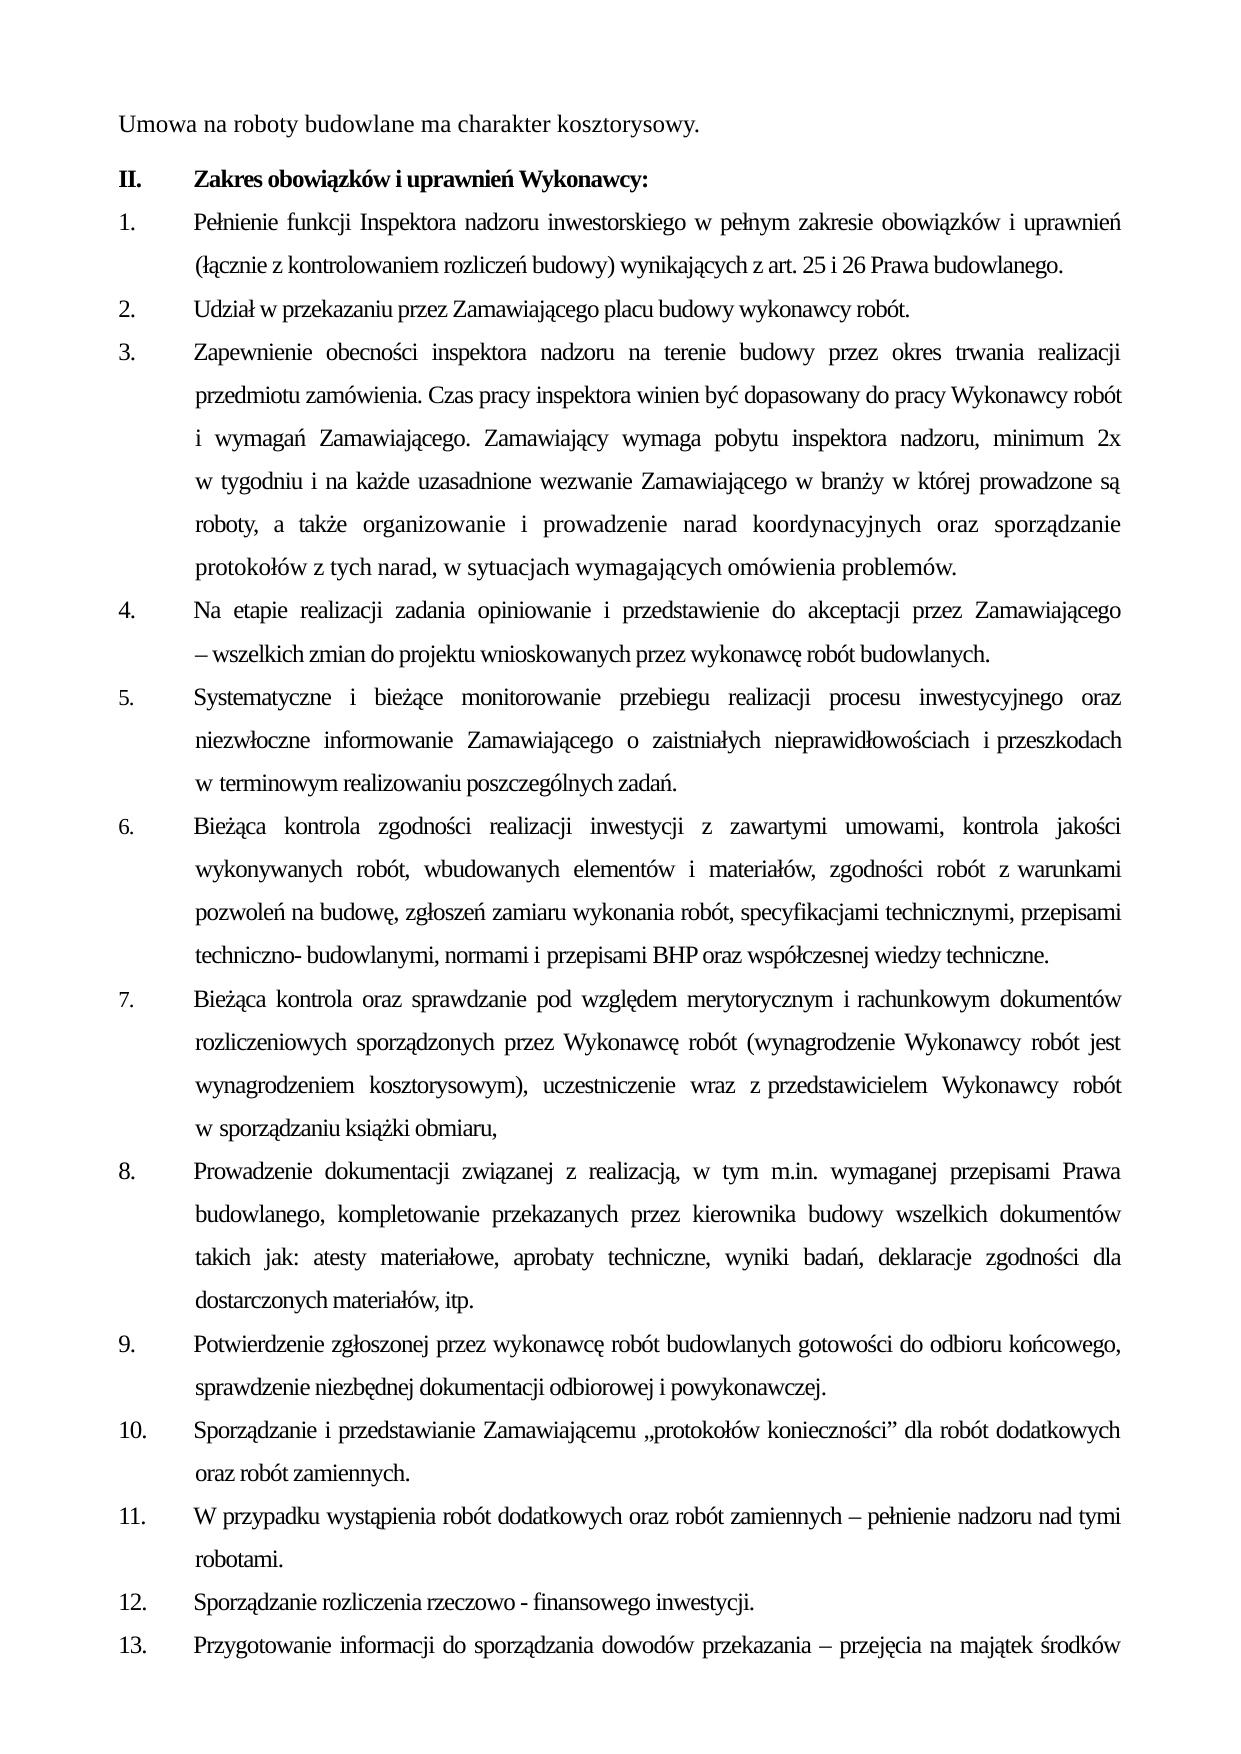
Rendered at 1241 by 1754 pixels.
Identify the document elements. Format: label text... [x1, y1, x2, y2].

list Na etapie realizacji zadania opiniowanie i przedstawienie do akceptacji przez Zamawiającego – wszelkich zmian do projektu wnioskowanych przez wykonawcę robót budowlanych. [118, 596, 1122, 667]
list Zapewnienie obecności inspektora nadzoru na terenie budowy przez okres trwania realizacji przedmiotu zamówienia. Czas pracy inspektora winien być dopasowany do pracy Wykonawcy robót i wymagań Zamawiającego. Zamawiający wymaga pobytu inspektora nadzoru, minimum 2x w tygodniu i na każde uzasadnione wezwanie Zamawiającego w branży w której prowadzone są roboty, a także organizowanie i prowadzenie narad koordynacyjnych oraz sporządzanie protokołów z tych narad, w sytuacjach wymagających omówienia problemów. [118, 337, 1122, 581]
list Potwierdzenie zgłoszonej przez wykonawcę robót budowlanych gotowości do odbioru końcowego, sprawdzenie niezbędnej dokumentacji odbiorowej i powykonawczej. [118, 1329, 1122, 1401]
list Bieżąca kontrola oraz sprawdzanie pod względem merytorycznym i rachunkowym dokumentów rozliczeniowych sporządzonych przez Wykonawcę robót (wynagrodzenie Wykonawcy robót jest wynagrodzeniem kosztorysowym), uczestniczenie wraz z przedstawicielem Wykonawcy robót w sporządzaniu książki obmiaru, [118, 984, 1122, 1142]
text Umowa na roboty budowlane ma charakter kosztorysowy. [118, 109, 1122, 138]
list Bieżąca kontrola zgodności realizacji inwestycji z zawartymi umowami, kontrola jakości wykonywanych robót, wbudowanych elementów i materiałów, zgodności robót z warunkami pozwoleń na budowę, zgłoszeń zamiaru wykonania robót, specyfikacjami technicznymi, przepisami techniczno- budowlanymi, normami i przepisami BHP oraz współczesnej wiedzy techniczne. [118, 811, 1122, 969]
list Zakres obowiązków i uprawnień Wykonawcy: [118, 164, 1122, 193]
list Udział w przekazaniu przez Zamawiającego placu budowy wykonawcy robót. [118, 294, 1122, 322]
list Prowadzenie dokumentacji związanej z realizacją, w tym m.in. wymaganej przepisami Prawa budowlanego, kompletowanie przekazanych przez kierownika budowy wszelkich dokumentów takich jak: atesty materiałowe, aprobaty techniczne, wyniki badań, deklaracje zgodności dla dostarczonych materiałów, itp. [118, 1156, 1122, 1314]
list Pełnienie funkcji Inspektora nadzoru inwestorskiego w pełnym zakresie obowiązków i uprawnień (łącznie z kontrolowaniem rozliczeń budowy) wynikających z art. 25 i 26 Prawa budowlanego. [118, 207, 1122, 279]
list Przygotowanie informacji do sporządzania dowodów przekazania – przejęcia na majątek środków [118, 1631, 1122, 1659]
list Sporządzanie rozliczenia rzeczowo - finansowego inwestycji. [118, 1587, 1122, 1616]
list Sporządzanie i przedstawianie Zamawiającemu „protokołów konieczności” dla robót dodatkowych oraz robót zamiennych. [118, 1415, 1122, 1487]
list Systematyczne i bieżące monitorowanie przebiegu realizacji procesu inwestycyjnego oraz niezwłoczne informowanie Zamawiającego o zaistniałych nieprawidłowościach i przeszkodach w terminowym realizowaniu poszczególnych zadań. [118, 682, 1122, 797]
list W przypadku wystąpienia robót dodatkowych oraz robót zamiennych – pełnienie nadzoru nad tymi robotami. [118, 1501, 1122, 1573]
